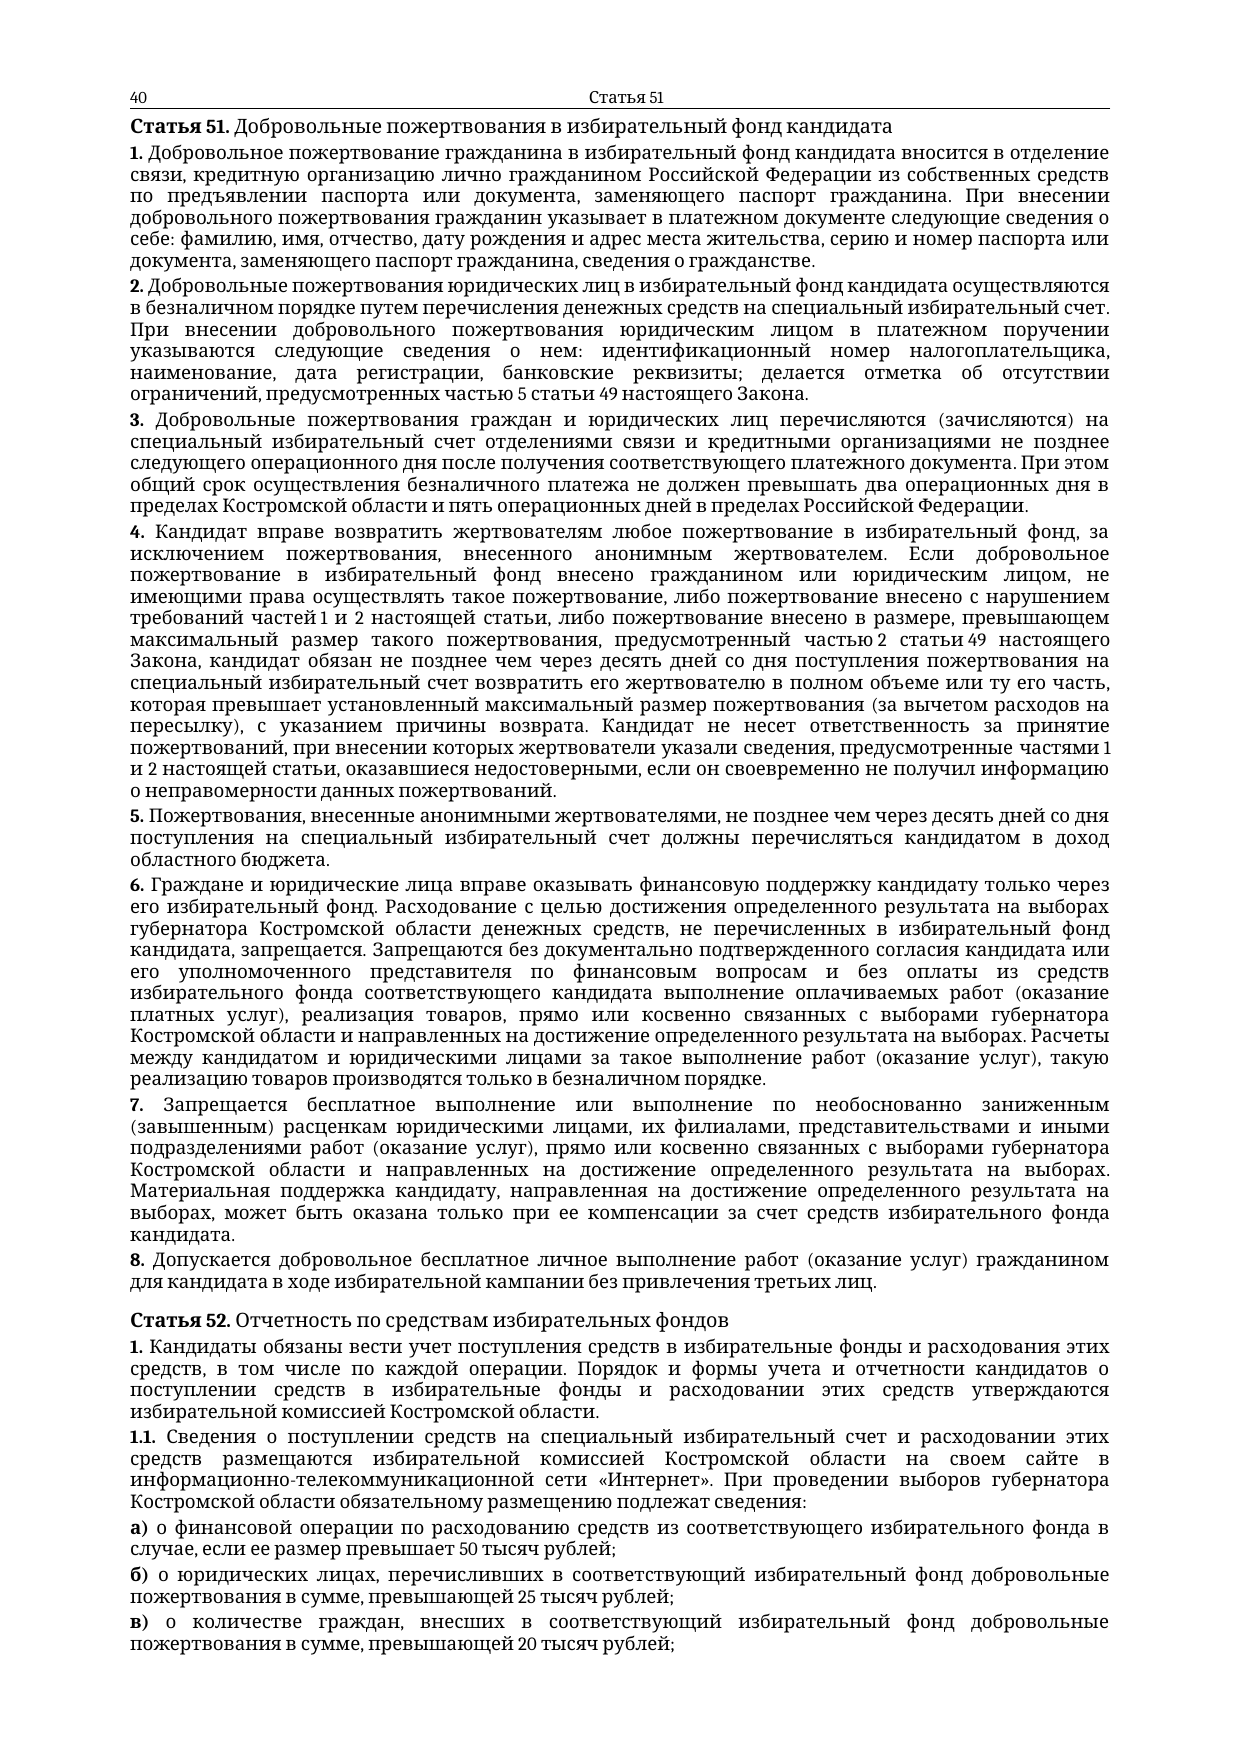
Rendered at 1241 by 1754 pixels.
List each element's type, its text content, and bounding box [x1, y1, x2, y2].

text 6. Граждане и юридические лица вправе оказывать финансовую поддержку кандидату только через его избирательный фонд. Расходование с целью достижения определенного результата на выборах губернатора Костромской области денежных средств, не перечисленных в избирательный фонд кандидата, запрещается. Запрещаются без документально подтвержденного согласия кандидата или его уполномоченного представителя по финансовым вопросам и без оплаты из средств избирательного фонда соответствующего кандидата выполнение оплачиваемых работ (оказание платных услуг), реализация товаров, прямо или косвенно связанных с выборами губернатора Костромской области и направленных на достижение определенного результата на выборах. Расчеты между кандидатом и юридическими лицами за такое выполнение работ (оказание услуг), такую реализацию товаров производятся только в безналичном порядке. [130, 875, 1110, 1091]
subtitle Статья 51. Добровольные пожертвования в избирательный фонд кандидата [130, 116, 1110, 138]
text 2. Добровольные пожертвования юридических лиц в избирательный фонд кандидата осуществляются в безналичном порядке путем перечисления денежных средств на специальный избирательный счет. При внесении добровольного пожертвования юридическим лицом в платежном поручении указываются следующие сведения о нем: идентификационный номер налогоплательщика, наименование, дата регистрации, банковские реквизиты; делается отметка об отсутствии ограничений, предусмотренных частью 5 статьи 49 настоящего Закона. [130, 276, 1110, 405]
text 1. Кандидаты обязаны вести учет поступления средств в избирательные фонды и расходования этих средств, в том числе по каждой операции. Порядок и формы учета и отчетности кандидатов о поступлении средств в избирательные фонды и расходовании этих средств утверждаются избирательной комиссией Костромской области. [130, 1336, 1110, 1423]
text 1.1. Сведения о поступлении средств на специальный избирательный счет и расходовании этих средств размещаются избирательной комиссией Костромской области на своем сайте в информационно-телекоммуникационной сети «Интернет». При проведении выборов губернатора Костромской области обязательному размещению подлежат сведения: [130, 1427, 1110, 1513]
text а) о финансовой операции по расходованию средств из соответствующего избирательного фонда в случае, если ее размер превышает 50 тысяч рублей; [130, 1517, 1110, 1560]
text 5. Пожертвования, внесенные анонимными жертвователями, не позднее чем через десять дней со дня поступления на специальный избирательный счет должны перечисляться кандидатом в доход областного бюджета. [130, 806, 1110, 871]
text б) о юридических лицах, перечисливших в соответствующий избирательный фонд добровольные пожертвования в сумме, превышающей 25 тысяч рублей; [130, 1564, 1110, 1608]
text 1. Добровольное пожертвование гражданина в избирательный фонд кандидата вносится в отделение связи, кредитную организацию лично гражданином Российской Федерации из собственных средств по предъявлении паспорта или документа, заменяющего паспорт гражданина. При внесении добровольного пожертвования гражданин указывает в платежном документе следующие сведения о себе: фамилию, имя, отчество, дату рождения и адрес места жительства, серию и номер паспорта или документа, заменяющего паспорт гражданина, сведения о гражданстве. [130, 142, 1110, 272]
subtitle Статья 52. Отчетность по средствам избирательных фондов [130, 1309, 1110, 1332]
text в) о количестве граждан, внесших в соответствующий избирательный фонд добровольные пожертвования в сумме, превышающей 20 тысяч рублей; [130, 1612, 1110, 1655]
text 4. Кандидат вправе возвратить жертвователям любое пожертвование в избирательный фонд, за исключением пожертвования, внесенного анонимным жертвователем. Если добровольное пожертвование в избирательный фонд внесено гражданином или юридическим лицом, не имеющими права осуществлять такое пожертвование, либо пожертвование внесено с нарушением требований частей 1 и 2 настоящей статьи, либо пожертвование внесено в размере, превышающем максимальный размер такого пожертвования, предусмотренный частью 2 статьи 49 настоящего Закона, кандидат обязан не позднее чем через десять дней со дня поступления пожертвования на специальный избирательный счет возвратить его жертвователю в полном объеме или ту его часть, которая превышает установленный максимальный размер пожертвования (за вычетом расходов на пересылку), с указанием причины возврата. Кандидат не несет ответственность за принятие пожертвований, при внесении которых жертвователи указали сведения, предусмотренные частями 1 и 2 настоящей статьи, оказавшиеся недостоверными, если он своевременно не получил информацию о неправомерности данных пожертвований. [130, 522, 1110, 802]
text 3. Добровольные пожертвования граждан и юридических лиц перечисляются (зачисляются) на специальный избирательный счет отделениями связи и кредитными организациями не позднее следующего операционного дня после получения соответствующего платежного документа. При этом общий срок осуществления безналичного платежа не должен превышать два операционных дня в пределах Костромской области и пять операционных дней в пределах Российской Федерации. [130, 409, 1110, 517]
text 8. Допускается добровольное бесплатное личное выполнение работ (оказание услуг) гражданином для кандидата в ходе избирательной кампании без привлечения третьих лиц. [130, 1250, 1110, 1293]
text 7. Запрещается бесплатное выполнение или выполнение по необоснованно заниженным (завышенным) расценкам юридическими лицами, их филиалами, представительствами и иными подразделениями работ (оказание услуг), прямо или косвенно связанных с выборами губернатора Костромской области и направленных на достижение определенного результата на выборах. Материальная поддержка кандидату, направленная на достижение определенного результата на выборах, может быть оказана только при ее компенсации за счет средств избирательного фонда кандидата. [130, 1095, 1110, 1246]
